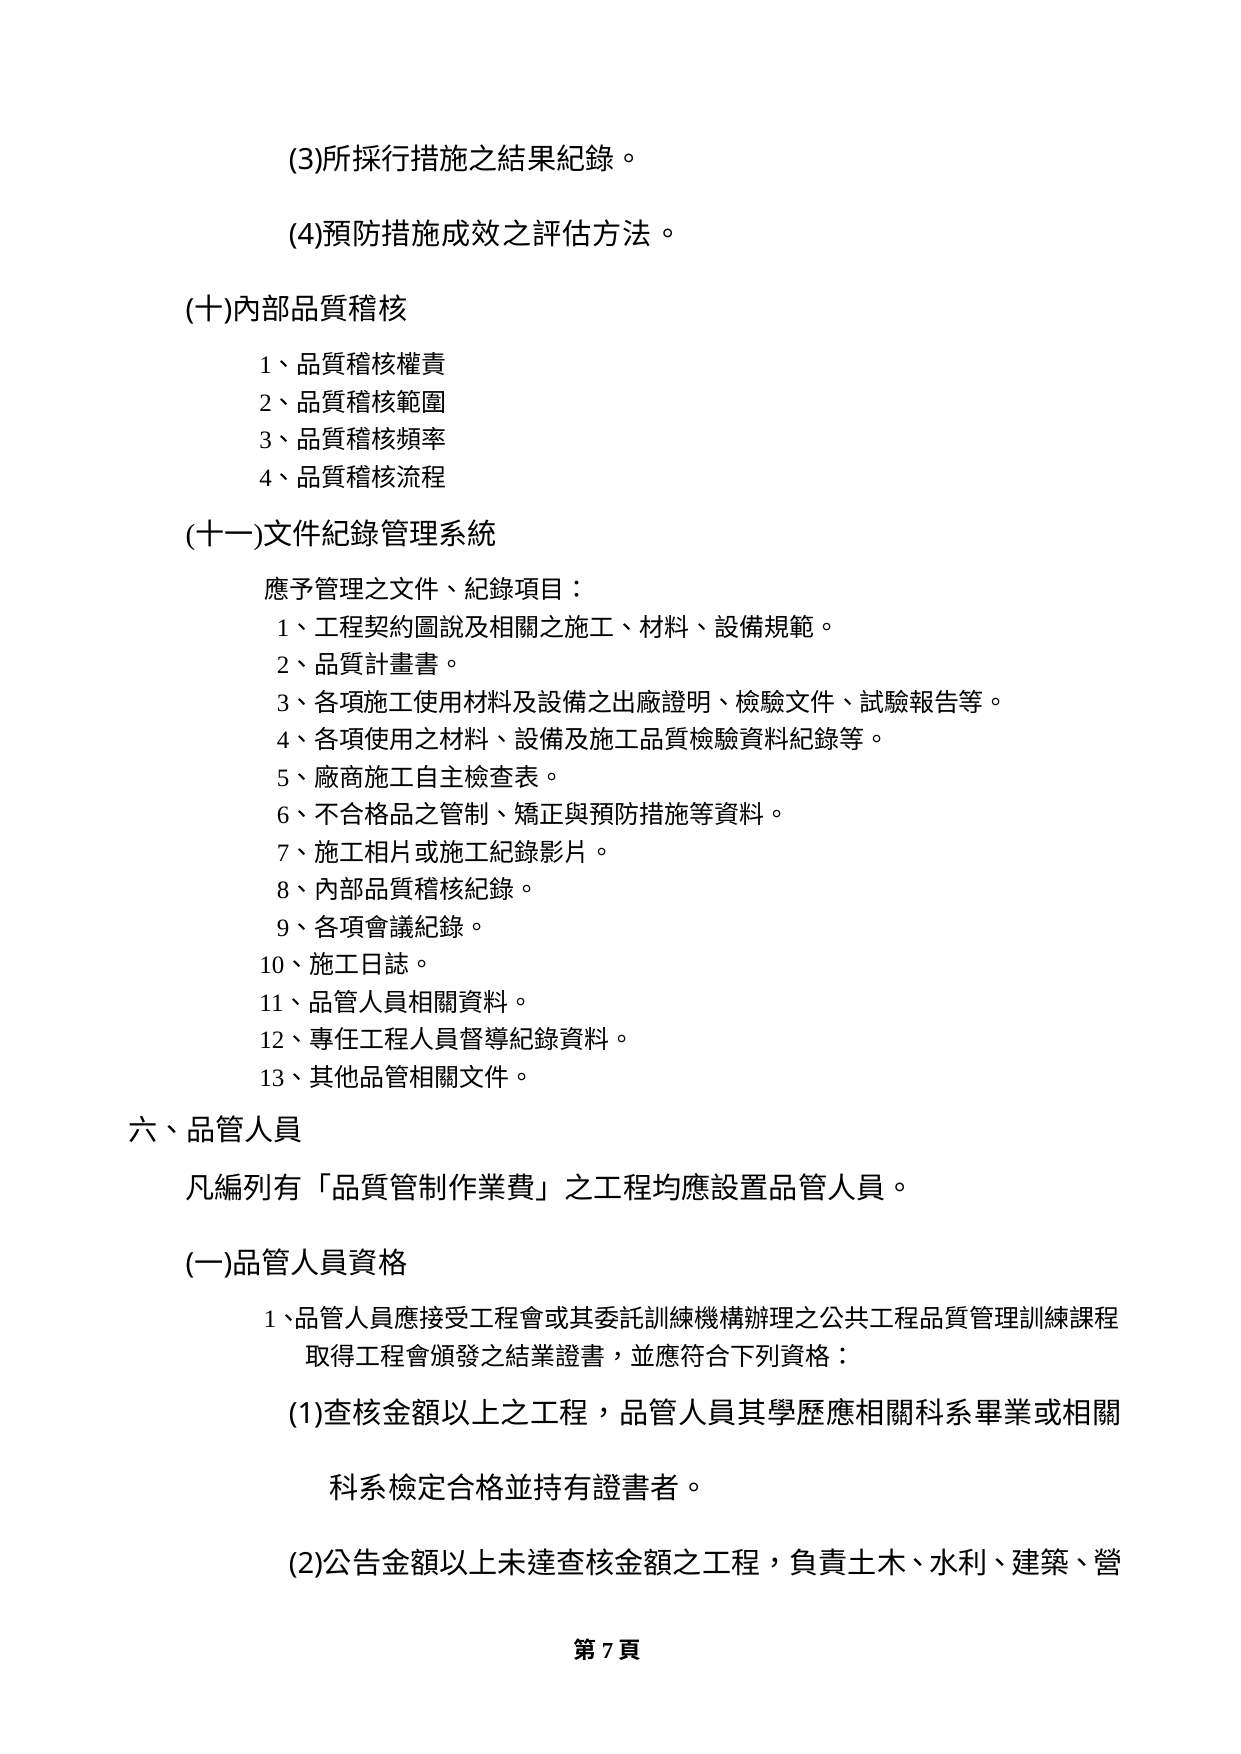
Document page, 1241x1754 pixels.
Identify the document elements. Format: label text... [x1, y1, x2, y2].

text (一)品管人員資格 [185, 1223, 1122, 1298]
text 7、施工相片或施工紀錄影片。 [277, 832, 1119, 869]
text 應予管理之文件、紀錄項目： [264, 569, 1122, 607]
text (2)公告金額以上未達查核金額之工程，負責土木、水利、建築、營 [288, 1523, 1122, 1598]
text 4、各項使用之材料、設備及施工品質檢驗資料紀錄等。 [277, 719, 1119, 757]
text 6、不合格品之管制、矯正與預防措施等資料。 [277, 794, 1119, 832]
text 13、其他品管相關文件。 [259, 1057, 1119, 1094]
text (1)查核金額以上之工程，品管人員其學歷應相關科系畢業或相關科系檢定合格並持有證書者。 [288, 1373, 1122, 1523]
text 2、品質稽核範圍 [259, 382, 1119, 419]
text 5、廠商施工自主檢查表。 [277, 757, 1119, 794]
text 1、品質稽核權責 [259, 344, 1119, 382]
text (4)預防措施成效之評估方法。 [288, 194, 1122, 269]
text 4、品質稽核流程 [259, 457, 1119, 494]
text 10、施工日誌。 [259, 944, 1119, 982]
text 9、各項會議紀錄。 [277, 907, 1119, 944]
text (3)所採行措施之結果紀錄。 [288, 119, 1122, 194]
text (十一)文件紀錄管理系統 [185, 494, 1122, 569]
text 2、品質計畫書。 [277, 644, 1119, 682]
text 3、品質稽核頻率 [259, 419, 1119, 457]
text (十)內部品質稽核 [185, 269, 1122, 344]
text 凡編列有「品質管制作業費」之工程均應設置品管人員。 [185, 1148, 1122, 1223]
text 11、品管人員相關資料。 [259, 982, 1119, 1019]
text 8、內部品質稽核紀錄。 [277, 869, 1119, 907]
text 12、專任工程人員督導紀錄資料。 [259, 1019, 1119, 1057]
text 六、品管人員 [128, 1107, 1122, 1148]
text 1、品管人員應接受工程會或其委託訓練機構辦理之公共工程品質管理訓練課程，取得工程會頒發之結業證書，並應符合下列資格： [263, 1298, 1119, 1373]
text 3、各項施工使用材料及設備之出廠證明、檢驗文件、試驗報告等。 [277, 682, 1119, 719]
text 1、工程契約圖說及相關之施工、材料、設備規範。 [277, 607, 1119, 644]
